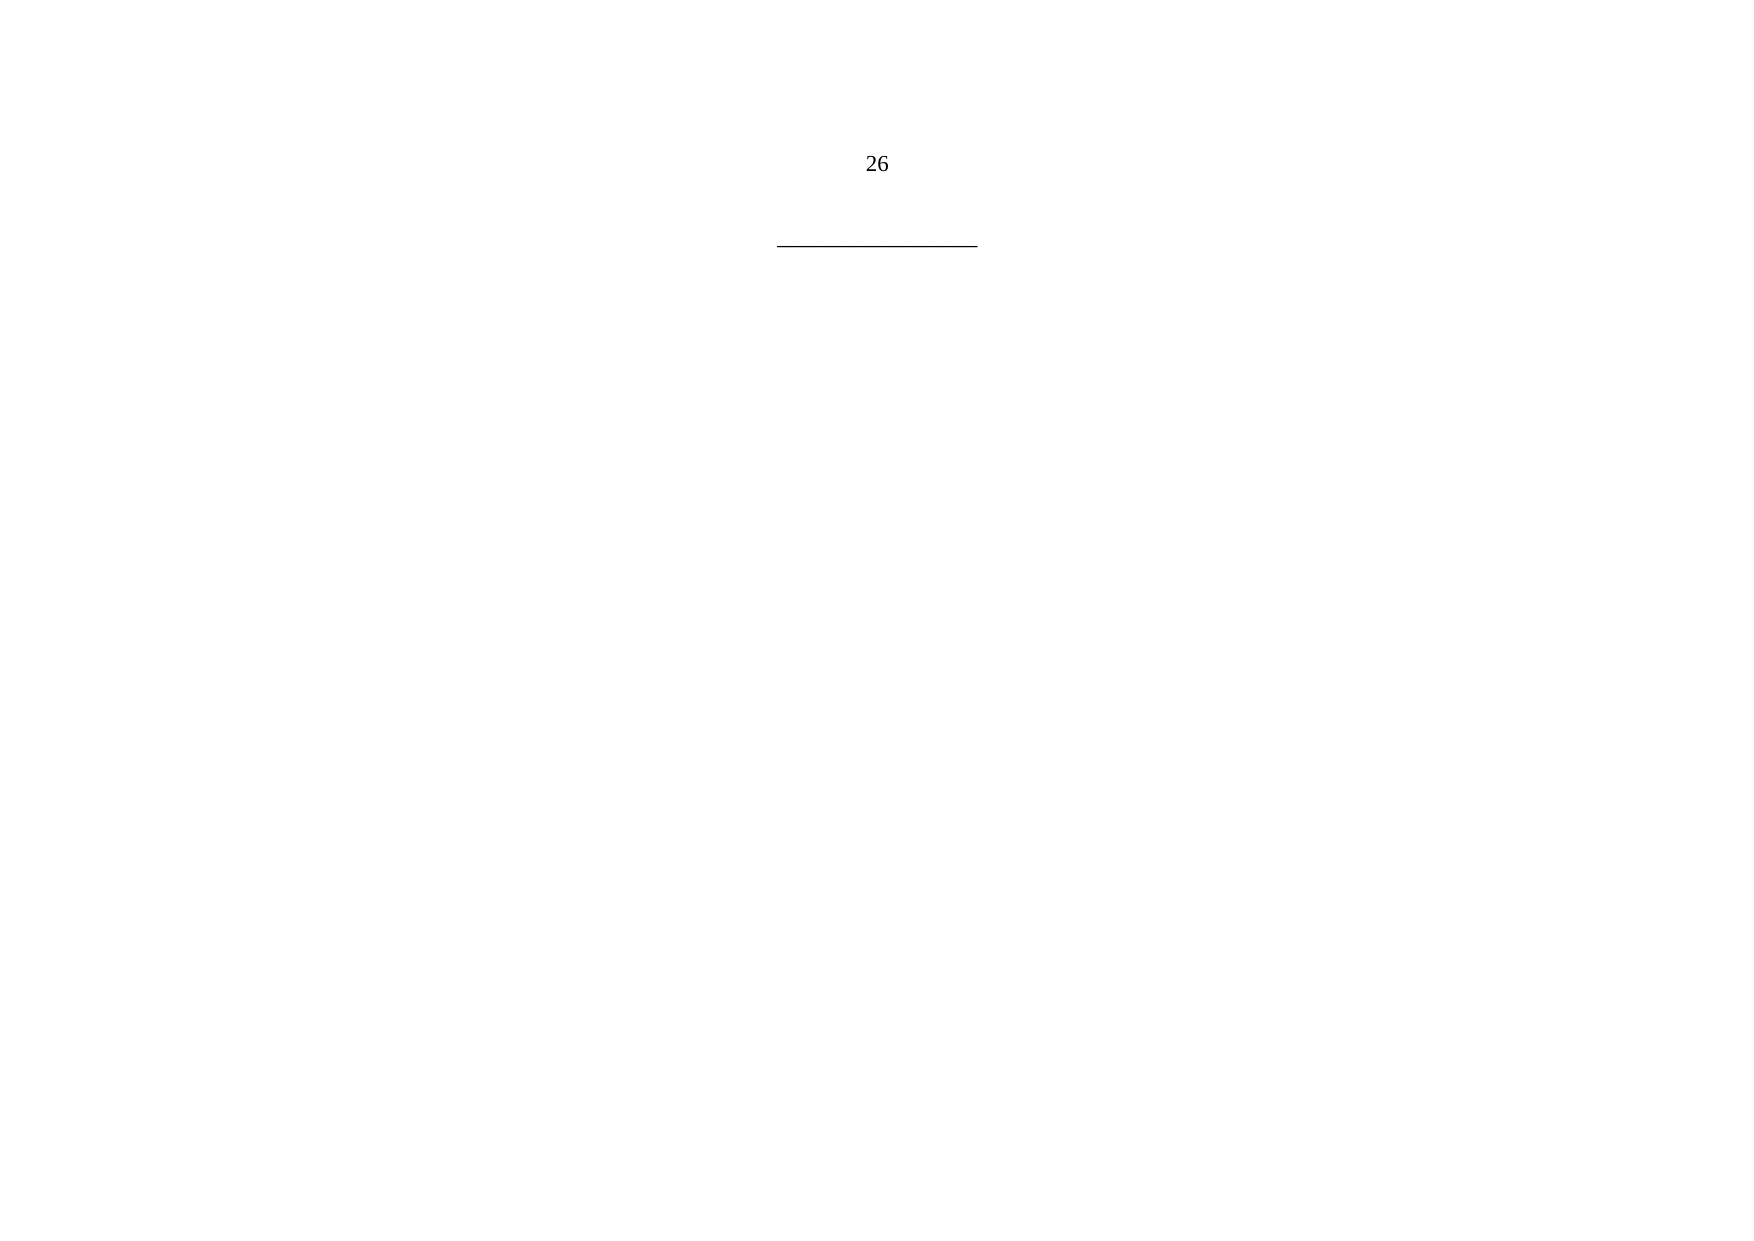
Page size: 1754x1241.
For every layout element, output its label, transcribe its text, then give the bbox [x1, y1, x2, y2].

text ________________ [118, 221, 1636, 250]
